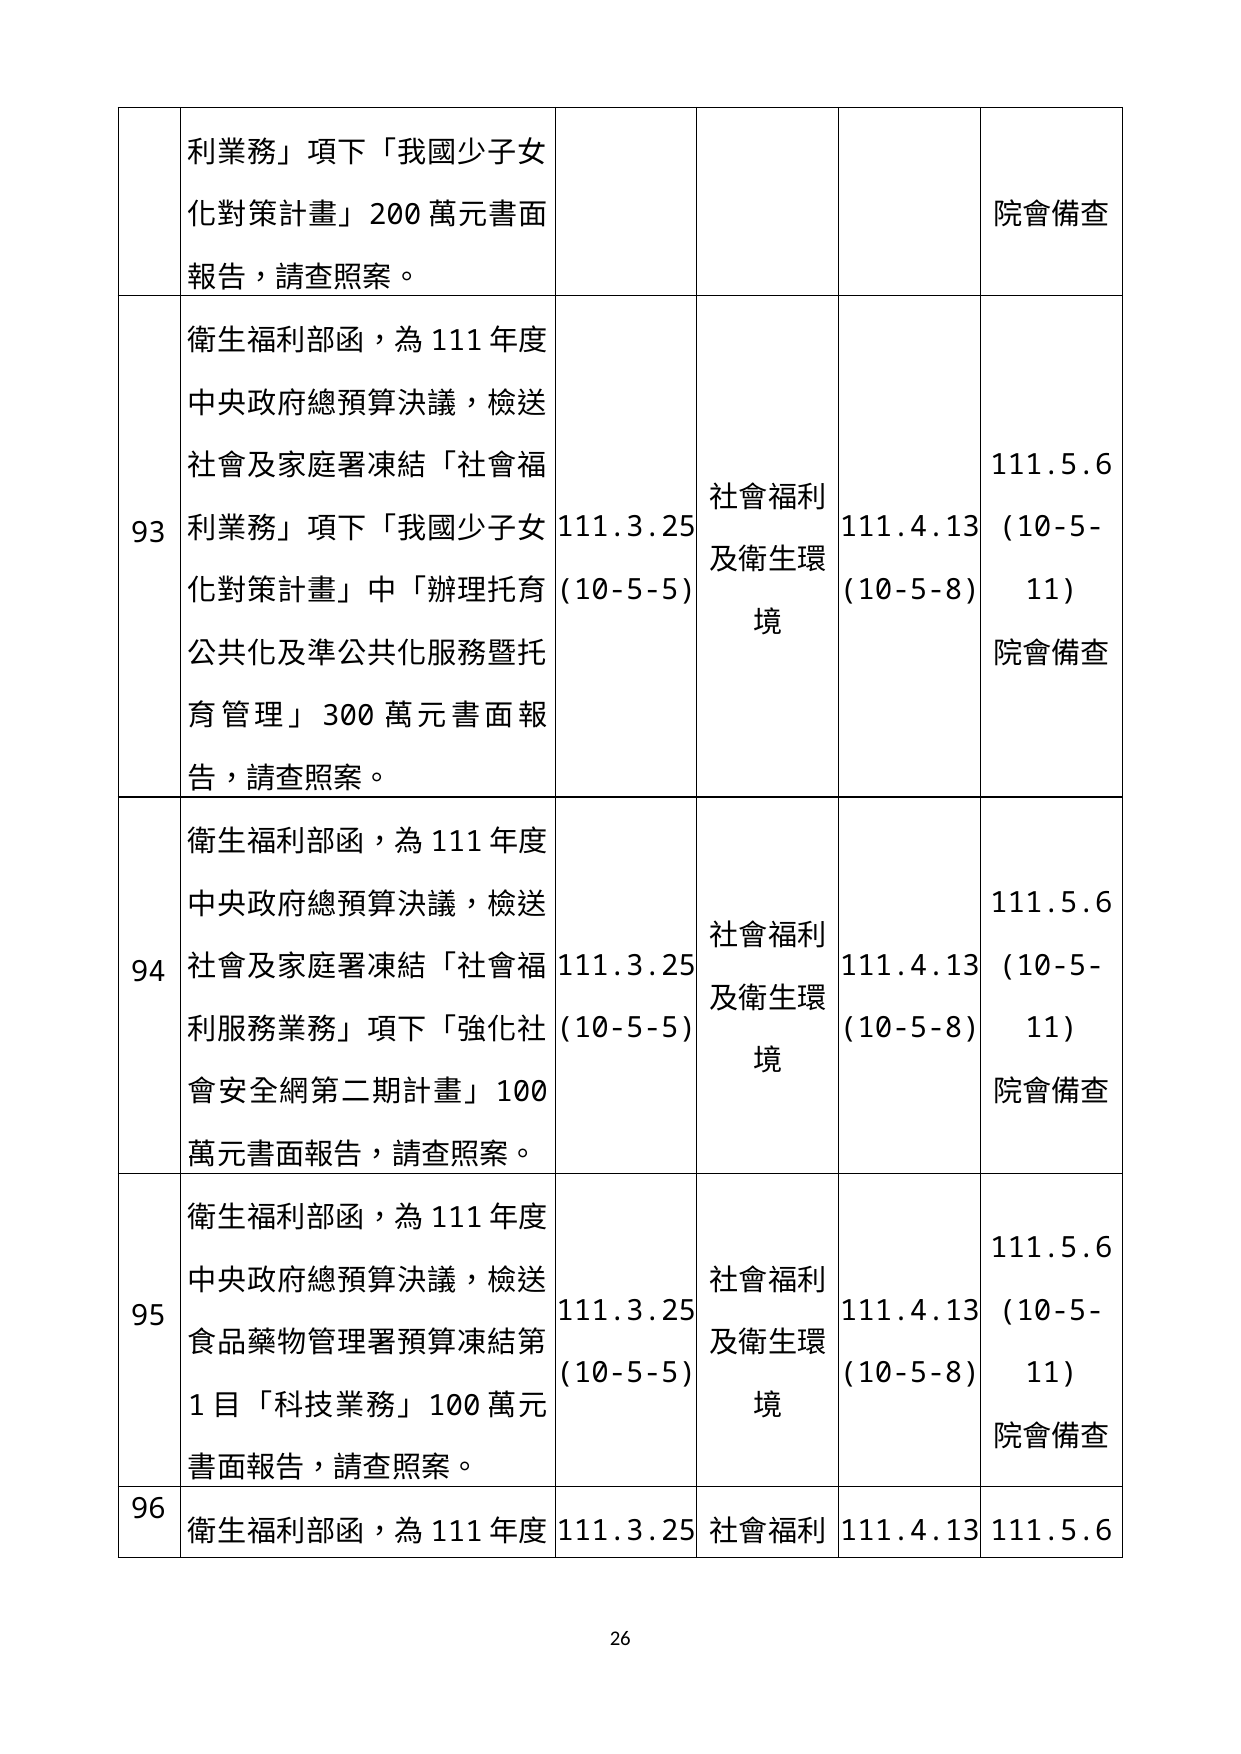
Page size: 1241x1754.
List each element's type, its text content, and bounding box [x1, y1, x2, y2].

table_cell 衛生福利部函，為111年度 [181, 1487, 555, 1557]
table_cell 111.4.13 [839, 1487, 980, 1557]
table_cell [556, 108, 696, 295]
table_cell 利業務」項下「我國少子女化對策計畫」200萬元書面報告，請查照案。 [181, 108, 555, 295]
table_cell 111.4.13 (10-5-8) [839, 1174, 980, 1486]
table_cell [119, 108, 180, 295]
table_cell 院會備查 [981, 108, 1122, 295]
table_cell 111.5.6 (10-5-11) 院會備查 [981, 296, 1122, 796]
table_cell 111.4.13 (10-5-8) [839, 798, 980, 1172]
table_cell [119, 296, 180, 796]
table_cell 111.5.6 (10-5-11) 院會備查 [981, 798, 1122, 1172]
table_cell 111.5.6 [981, 1487, 1122, 1557]
table_cell [119, 798, 180, 1172]
table_cell 社會福利 [697, 1487, 838, 1557]
table_cell [119, 1174, 180, 1486]
table_cell 社會福利及衛生環境 [697, 296, 838, 796]
table_cell 衛生福利部函，為111年度中央政府總預算決議，檢送食品藥物管理署預算凍結第1目「科技業務」100萬元書面報告，請查照案。 [181, 1174, 555, 1486]
table_cell [119, 1487, 180, 1557]
table_cell 111.3.25 (10-5-5) [556, 296, 696, 796]
table_cell [839, 108, 980, 295]
table_cell 111.3.25 [556, 1487, 696, 1557]
table_cell 社會福利及衛生環境 [697, 798, 838, 1172]
table_cell 111.3.25 (10-5-5) [556, 798, 696, 1172]
table_cell 111.5.6 (10-5-11) 院會備查 [981, 1174, 1122, 1486]
table_cell 衛生福利部函，為111年度中央政府總預算決議，檢送社會及家庭署凍結「社會福利服務業務」項下「強化社會安全網第二期計畫」100萬元書面報告，請查照案。 [181, 798, 555, 1172]
table_cell 社會福利及衛生環境 [697, 1174, 838, 1486]
table_cell 111.4.13 (10-5-8) [839, 296, 980, 796]
table_cell 衛生福利部函，為111年度中央政府總預算決議，檢送社會及家庭署凍結「社會福利業務」項下「我國少子女化對策計畫」中「辦理托育公共化及準公共化服務暨托育管理」300萬元書面報告，請查照案。 [181, 296, 555, 796]
table_cell 111.3.25 (10-5-5) [556, 1174, 696, 1486]
table_cell [697, 108, 838, 295]
